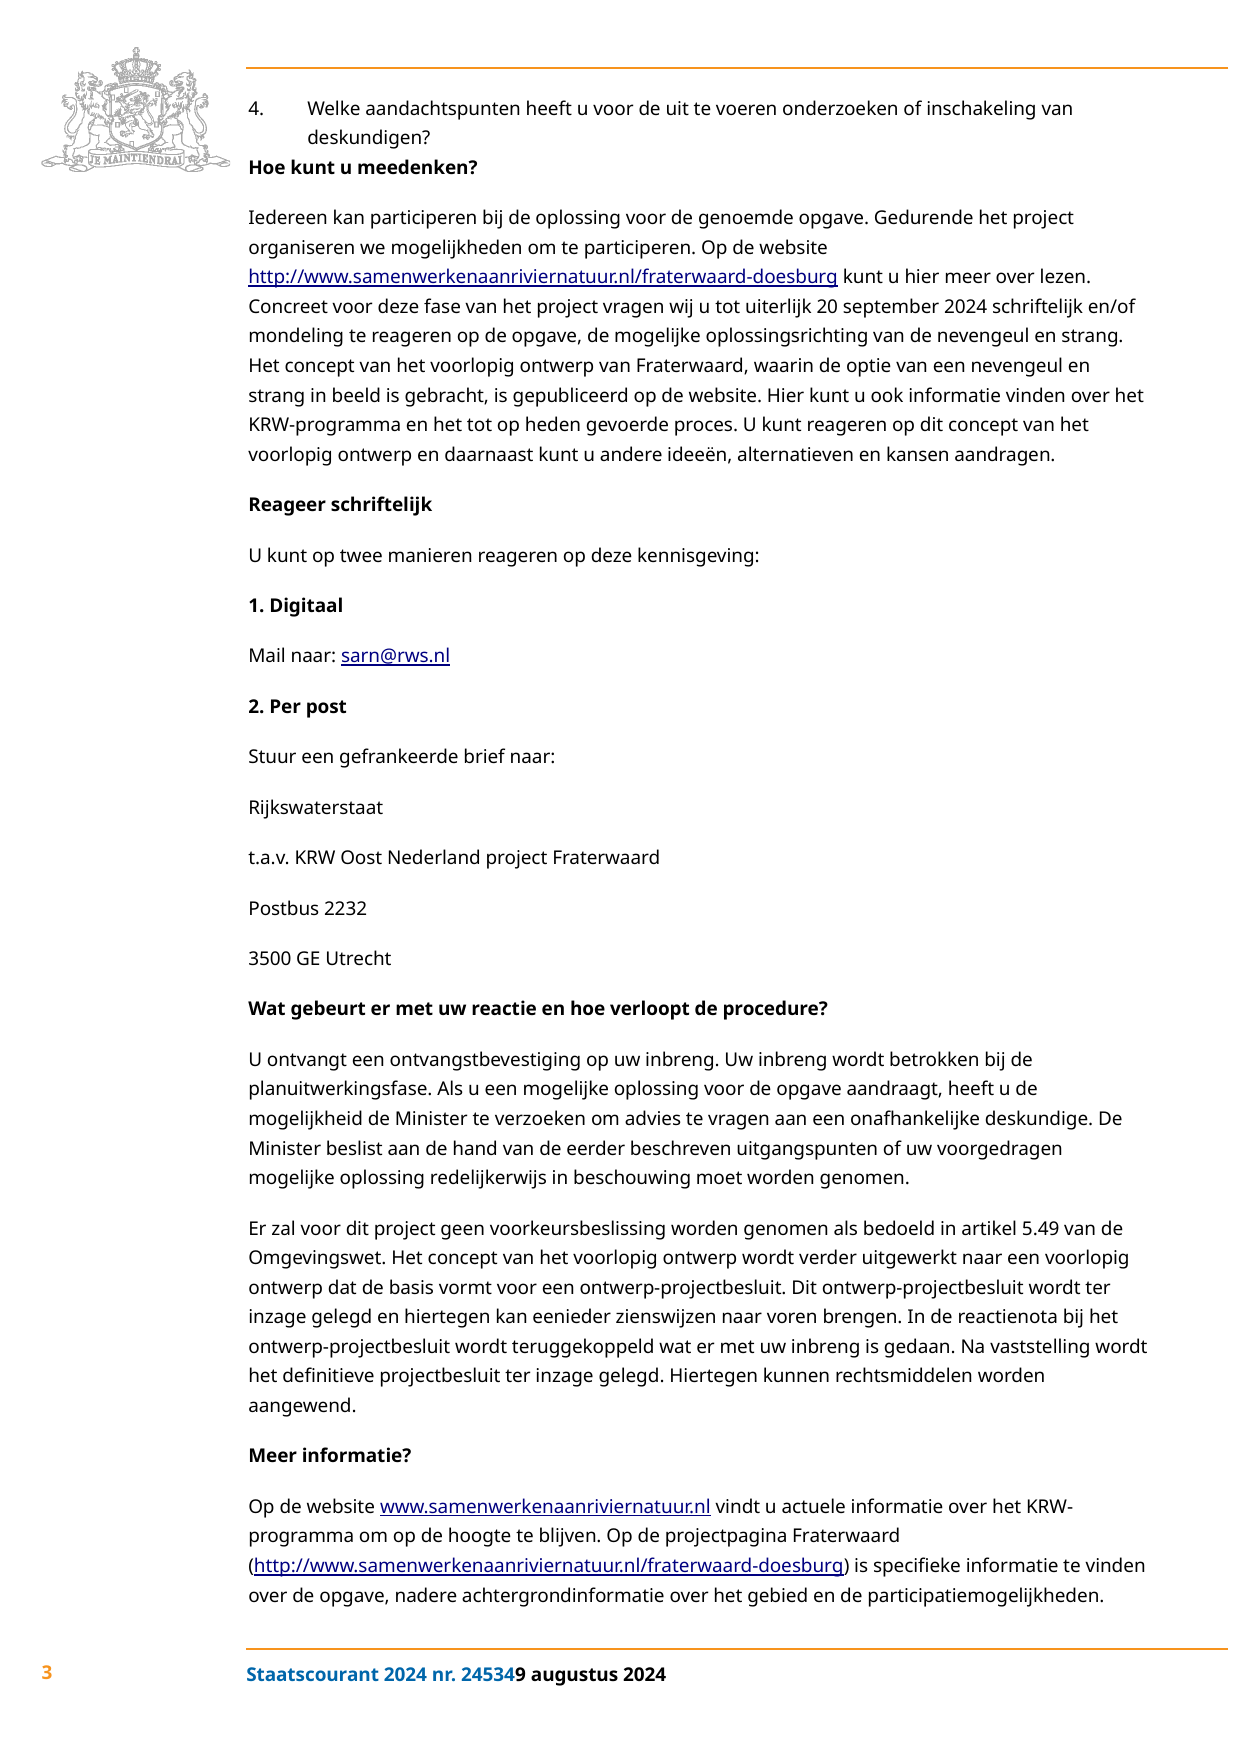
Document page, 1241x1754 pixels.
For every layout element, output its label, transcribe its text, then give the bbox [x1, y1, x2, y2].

text Meer informatie? [248, 1443, 1152, 1468]
text Iedereen kan participeren bij de oplossing voor de genoemde opgave. Gedurende het project organiseren we mogelijkheden om te participeren. Op de website http://www.samenwerkenaanriviernatuur.nl/fraterwaard-doesburg kunt u hier meer over lezen. Concreet voor deze fase van het project vragen wij u tot uiterlijk 20 september 2024 schriftelijk en/of mondeling te reageren op de opgave, de mogelijke oplossingsrichting van de nevengeul en strang. Het concept van het voorlopig ontwerp van Fraterwaard, waarin de optie van een nevengeul en strang in beeld is gebracht, is gepubliceerd op de website. Hier kunt u ook informatie vinden over het KRW-programma en het tot op heden gevoerde proces. U kunt reageren op dit concept van het voorlopig ontwerp en daarnaast kunt u andere ideeën, alternatieven en kansen aandragen. [248, 204, 1152, 467]
text 3500 GE Utrecht [248, 945, 1152, 971]
text Hoe kunt u meedenken? [248, 154, 1152, 180]
text Wat gebeurt er met uw reactie en hoe verloopt de procedure? [248, 996, 1152, 1021]
text U kunt op twee manieren reageren op deze kennisgeving: [248, 542, 1152, 568]
picture [41, 47, 231, 172]
text Reageer schriftelijk [248, 491, 1152, 517]
text Postbus 2232 [248, 895, 1152, 921]
text Mail naar: sarn@rws.nl [248, 643, 1152, 668]
text Op de website www.samenwerkenaanriviernatuur.nl vindt u actuele informatie over het KRW-programma om op de hoogte te blijven. Op de projectpagina Fraterwaard (http://www.samenwerkenaanriviernatuur.nl/fraterwaard-doesburg) is specifieke informatie te vinden over de opgave, nadere achtergrondinformatie over het gebied en de participatiemogelijkheden. [248, 1493, 1152, 1608]
text U ontvangt een ontvangstbevestiging op uw inbreng. Uw inbreng wordt betrokken bij de planuitwerkingsfase. Als u een mogelijke oplossing voor de opgave aandraagt, heeft u de mogelijkheid de Minister te verzoeken om advies te vragen aan een onafhankelijke deskundige. De Minister beslist aan de hand van de eerder beschreven uitgangspunten of uw voorgedragen mogelijke oplossing redelijkerwijs in beschouwing moet worden genomen. [248, 1046, 1152, 1190]
text 1. Digitaal [248, 592, 1152, 618]
text 2. Per post [248, 693, 1152, 719]
text t.a.v. KRW Oost Nederland project Fraterwaard [248, 844, 1152, 870]
text Stuur een gefrankeerde brief naar: [248, 743, 1152, 769]
text Rijkswaterstaat [248, 794, 1152, 820]
list Welke aandachtspunten heeft u voor de uit te voeren onderzoeken of inschakeling van deskundigen? [248, 95, 1152, 150]
text Er zal voor dit project geen voorkeursbeslissing worden genomen als bedoeld in artikel 5.49 van de Omgevingswet. Het concept van het voorlopig ontwerp wordt verder uitgewerkt naar een voorlopig ontwerp dat de basis vormt voor een ontwerp-projectbesluit. Dit ontwerp-projectbesluit wordt ter inzage gelegd en hiertegen kan eenieder zienswijzen naar voren brengen. In de reactienota bij het ontwerp-projectbesluit wordt teruggekoppeld wat er met uw inbreng is gedaan. Na vaststelling wordt het definitieve projectbesluit ter inzage gelegd. Hiertegen kunnen rechtsmiddelen worden aangewend. [248, 1215, 1152, 1418]
